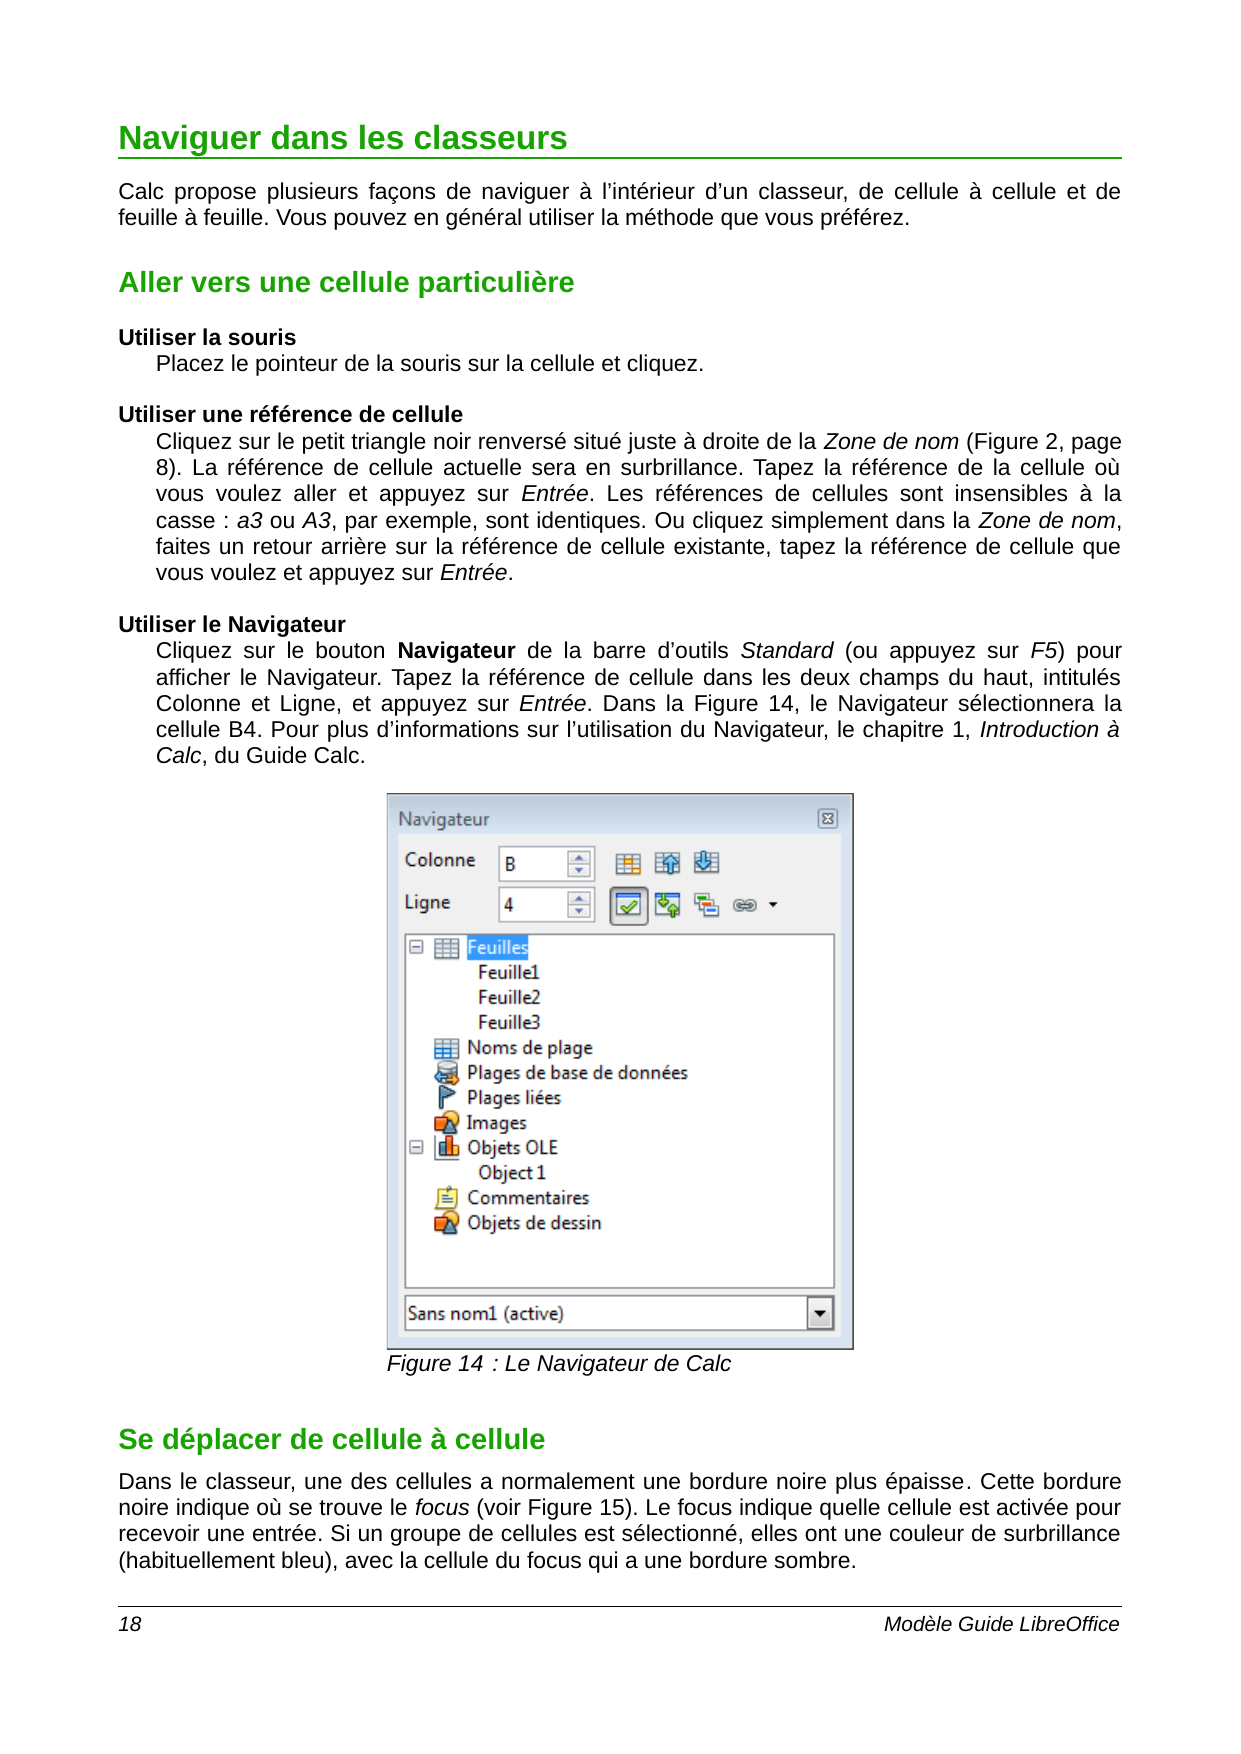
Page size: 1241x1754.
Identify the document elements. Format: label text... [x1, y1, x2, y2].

text Dans le classeur, une des cellules a normalement une bordure noire plus épaisse. Cette bordure noire indique où se trouve le focus (voir Figure 15). Le focus indique quelle cellule est activée pour recevoir une entrée. Si un groupe de cellules est sélectionné, elles ont une couleur de surbrillance (habituellement bleu), avec la cellule du focus qui a une bordure sombre. [118, 1468, 1122, 1573]
subtitle Se déplacer de cellule à cellule [118, 1422, 1122, 1455]
subtitle Aller vers une cellule particulière [118, 265, 1122, 299]
text Figure 14 : Le Navigateur de Calc [387, 1350, 854, 1376]
text Utiliser la souris [118, 323, 1122, 350]
subtitle Naviguer dans les classeurs [118, 118, 1122, 157]
picture [386, 793, 854, 1350]
text Utiliser le Navigateur [118, 611, 1122, 637]
text Utiliser une référence de cellule [118, 401, 1122, 428]
text Cliquez sur le bouton Navigateur de la barre d’outils Standard (ou appuyez sur F5) pour afficher le Navigateur. Tapez la référence de cellule dans les deux champs du haut, intitulés Colonne et Ligne, et appuyez sur Entrée. Dans la Figure 14, le Navigateur sélectionnera la cellule B4. Pour plus d’informations sur l’utilisation du Navigateur, le chapitre 1, Introduction à Calc, du Guide Calc. [156, 637, 1122, 769]
text Placez le pointeur de la souris sur la cellule et cliquez. [156, 350, 1122, 376]
text Cliquez sur le petit triangle noir renversé situé juste à droite de la Zone de nom (Figure 2, page 8). La référence de cellule actuelle sera en surbrillance. Tapez la référence de la cellule où vous voulez aller et appuyez sur Entrée. Les références de cellules sont insensibles à la casse : a3 ou A3, par exemple, sont identiques. Ou cliquez simplement dans la Zone de nom, faites un retour arrière sur la référence de cellule existante, tapez la référence de cellule que vous voulez et appuyez sur Entrée. [156, 428, 1122, 586]
text Calc propose plusieurs façons de naviguer à l’intérieur d’un classeur, de cellule à cellule et de feuille à feuille. Vous pouvez en général utiliser la méthode que vous préférez. [118, 178, 1122, 230]
